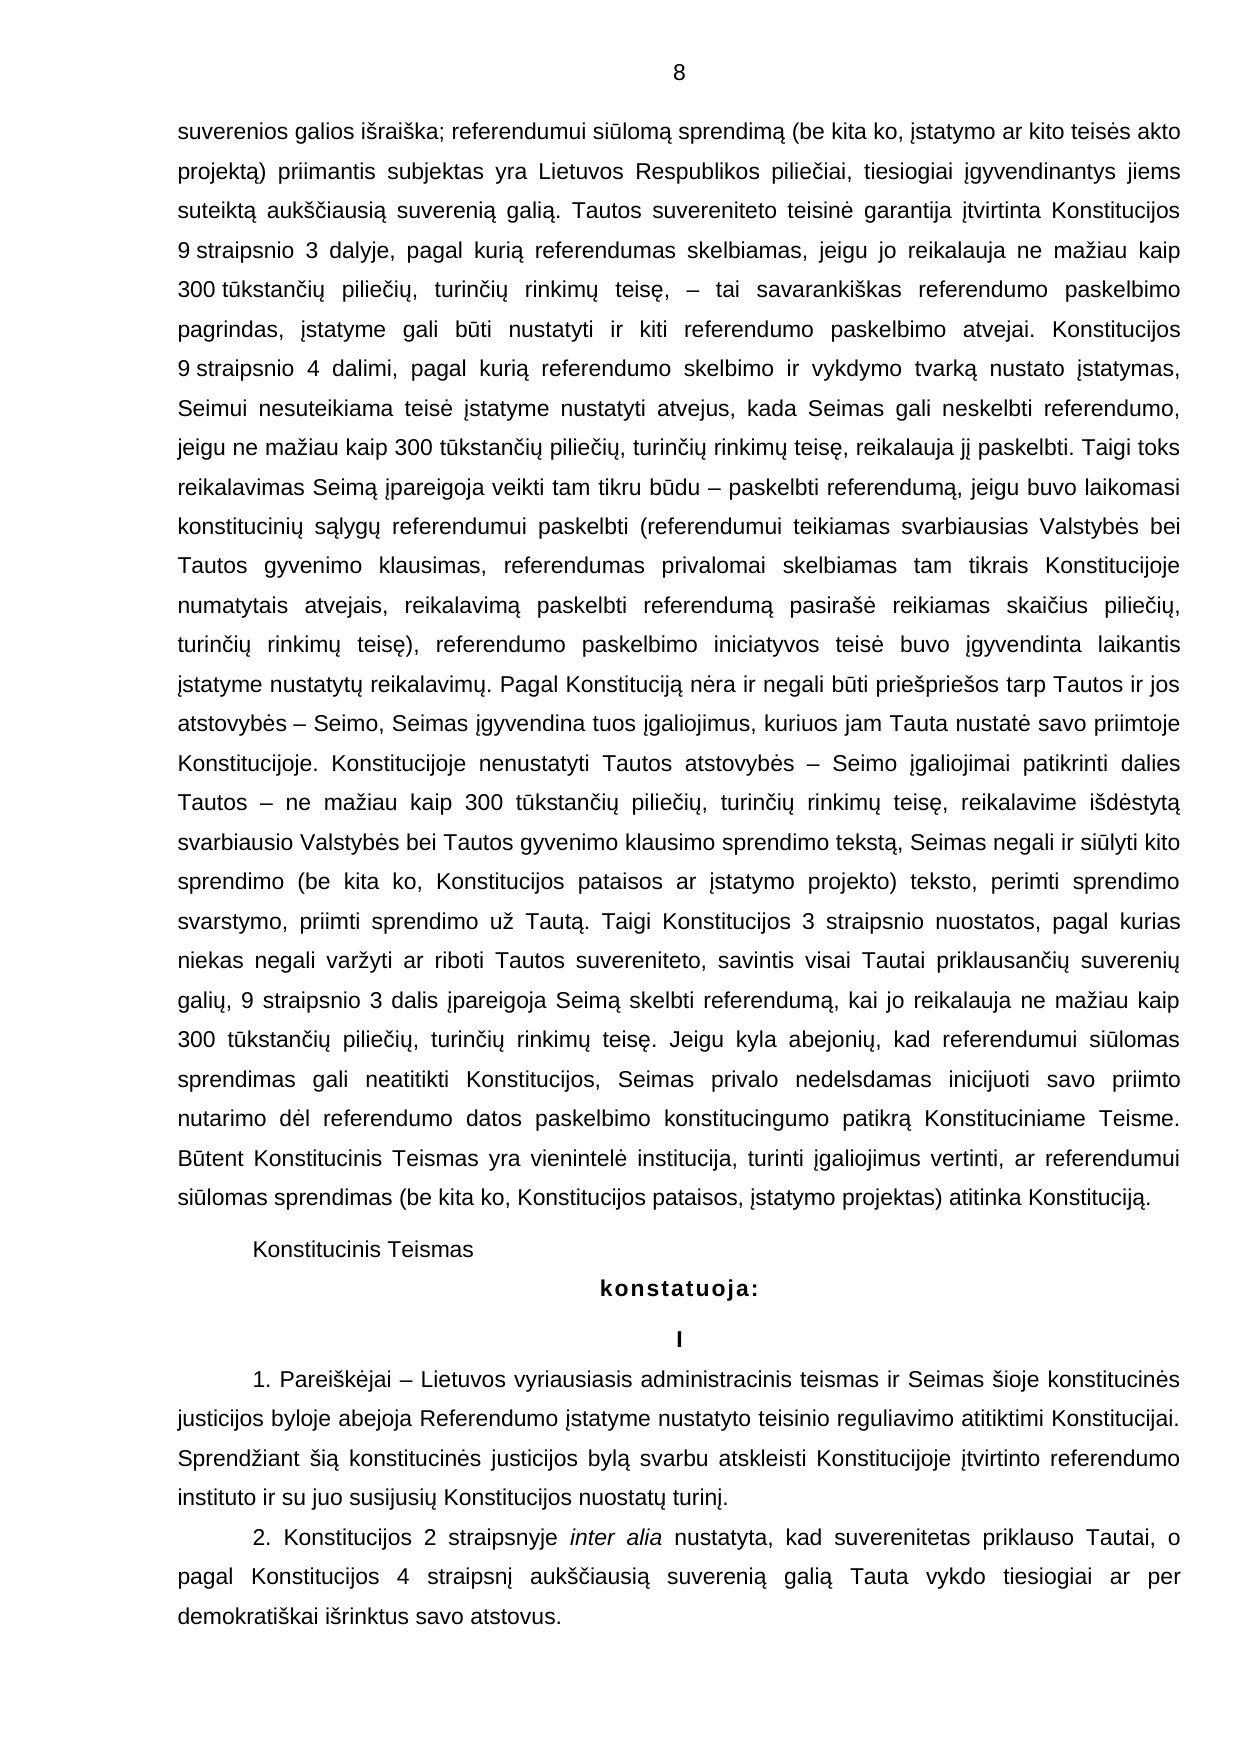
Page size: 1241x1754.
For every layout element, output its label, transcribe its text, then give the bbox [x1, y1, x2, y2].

text suverenios galios išraiška; referendumui siūlomą sprendimą (be kita ko, įstatymo ar kito teisės akto projektą) priimantis subjektas yra Lietuvos Respublikos piliečiai, tiesiogiai įgyvendinantys jiems suteiktą aukščiausią suverenią galią. Tautos suvereniteto teisinė garantija įtvirtinta Konstitucijos 9 straipsnio 3 dalyje, pagal kurią referendumas skelbiamas, jeigu jo reikalauja ne mažiau kaip 300 tūkstančių piliečių, turinčių rinkimų teisę, – tai savarankiškas referendumo paskelbimo pagrindas, įstatyme gali būti nustatyti ir kiti referendumo paskelbimo atvejai. Konstitucijos 9 straipsnio 4 dalimi, pagal kurią referendumo skelbimo ir vykdymo tvarką nustato įstatymas, Seimui nesuteikiama teisė įstatyme nustatyti atvejus, kada Seimas gali neskelbti referendumo, jeigu ne mažiau kaip 300 tūkstančių piliečių, turinčių rinkimų teisę, reikalauja jį paskelbti. Taigi toks reikalavimas Seimą įpareigoja veikti tam tikru būdu – paskelbti referendumą, jeigu buvo laikomasi konstitucinių sąlygų referendumui paskelbti (referendumui teikiamas svarbiausias Valstybės bei Tautos gyvenimo klausimas, referendumas privalomai skelbiamas tam tikrais Konstitucijoje numatytais atvejais, reikalavimą paskelbti referendumą pasirašė reikiamas skaičius piliečių, turinčių rinkimų teisę), referendumo paskelbimo iniciatyvos teisė buvo įgyvendinta laikantis įstatyme nustatytų reikalavimų. Pagal Konstituciją nėra ir negali būti priešpriešos tarp Tautos ir jos atstovybės – Seimo, Seimas įgyvendina tuos įgaliojimus, kuriuos jam Tauta nustatė savo priimtoje Konstitucijoje. Konstitucijoje nenustatyti Tautos atstovybės – Seimo įgaliojimai patikrinti dalies Tautos – ne mažiau kaip 300 tūkstančių piliečių, turinčių rinkimų teisę, reikalavime išdėstytą svarbiausio Valstybės bei Tautos gyvenimo klausimo sprendimo tekstą, Seimas negali ir siūlyti kito sprendimo (be kita ko, Konstitucijos pataisos ar įstatymo projekto) teksto, perimti sprendimo svarstymo, priimti sprendimo už Tautą. Taigi Konstitucijos 3 straipsnio nuostatos, pagal kurias niekas negali varžyti ar riboti Tautos suvereniteto, savintis visai Tautai priklausančių suverenių galių, 9 straipsnio 3 dalis įpareigoja Seimą skelbti referendumą, kai jo reikalauja ne mažiau kaip 300 tūkstančių piliečių, turinčių rinkimų teisę. Jeigu kyla abejonių, kad referendumui siūlomas sprendimas gali neatitikti Konstitucijos, Seimas privalo nedelsdamas inicijuoti savo priimto nutarimo dėl referendumo datos paskelbimo konstitucingumo patikrą Konstituciniame Teisme. Būtent Konstitucinis Teismas yra vienintelė institucija, turinti įgaliojimus vertinti, ar referendumui siūlomas sprendimas (be kita ko, Konstitucijos pataisos, įstatymo projektas) atitinka Konstituciją. [177, 118, 1181, 1210]
text 2. Konstitucijos 2 straipsnyje inter alia nustatyta, kad suverenitetas priklauso Tautai, o pagal Konstitucijos 4 straipsnį aukščiausią suverenią galią Tauta vykdo tiesiogiai ar per demokratiškai išrinktus savo atstovus. [177, 1524, 1181, 1629]
text konstatuoja: [177, 1275, 1181, 1301]
text 1. Pareiškėjai – Lietuvos vyriausiasis administracinis teismas ir Seimas šioje konstitucinės justicijos byloje abejoja Referendumo įstatyme nustatyto teisinio reguliavimo atitiktimi Konstitucijai. Sprendžiant šią konstitucinės justicijos bylą svarbu atskleisti Konstitucijoje įtvirtinto referendumo instituto ir su juo susijusių Konstitucijos nuostatų turinį. [177, 1366, 1181, 1511]
text Konstitucinis Teismas [177, 1236, 1181, 1262]
text I [177, 1326, 1181, 1353]
